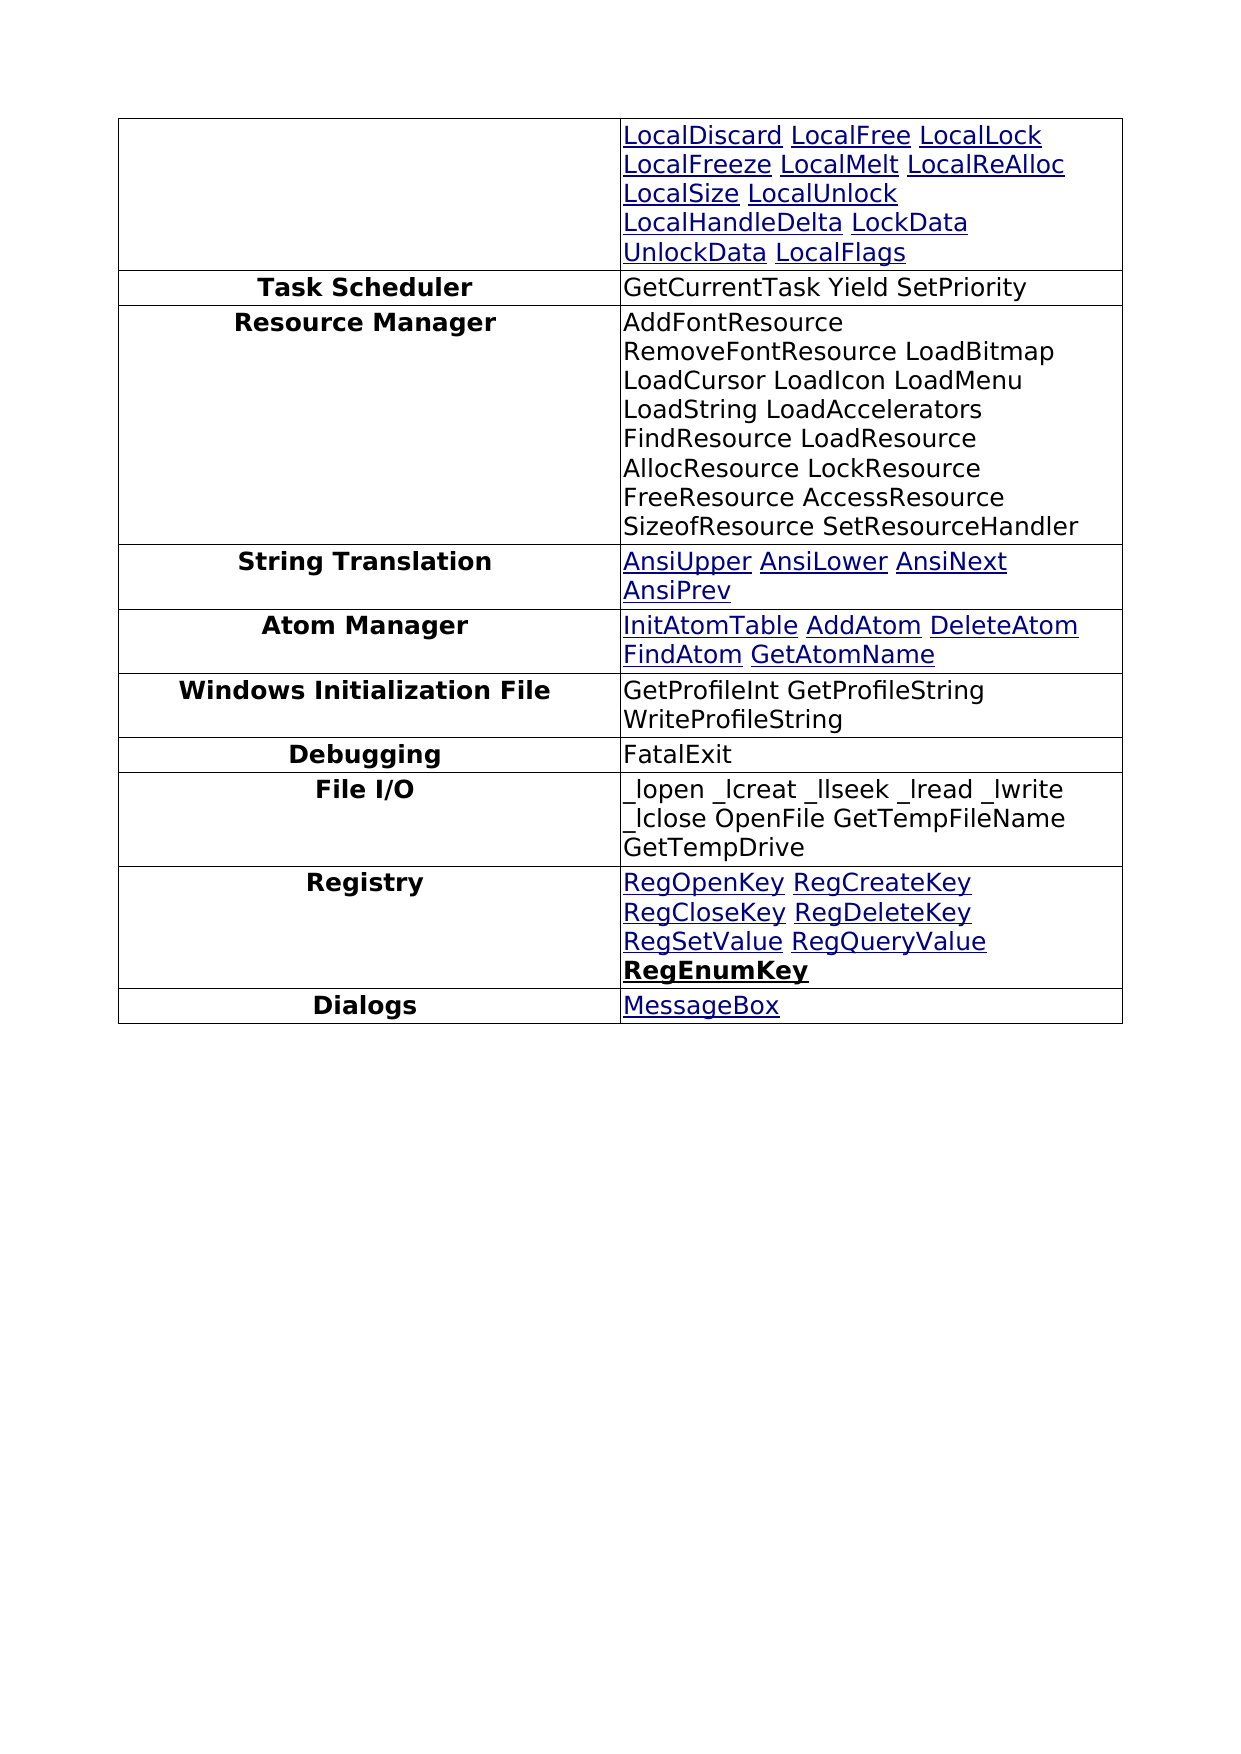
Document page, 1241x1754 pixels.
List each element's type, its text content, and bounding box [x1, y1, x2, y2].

table_cell MessageBox [621, 989, 1122, 1023]
table_cell AddFontResource RemoveFontResource LoadBitmap LoadCursor LoadIcon LoadMenu LoadString LoadAccelerators FindResource LoadResource AllocResource LockResource FreeResource AccessResource SizeofResource SetResourceHandler [621, 306, 1122, 544]
table_cell String Translation [119, 545, 620, 608]
table_cell InitAtomTable AddAtom DeleteAtom FindAtom GetAtomName [621, 610, 1122, 673]
table_cell [119, 119, 620, 270]
table_cell File I/O [119, 773, 620, 866]
table_cell Resource Manager [119, 306, 620, 544]
table_cell Debugging [119, 738, 620, 772]
table_cell AnsiUpper AnsiLower AnsiNext AnsiPrev [621, 545, 1122, 608]
table_cell GetCurrentTask Yield SetPriority [621, 271, 1122, 305]
table_cell FatalExit [621, 738, 1122, 772]
table_cell RegOpenKey RegCreateKey RegCloseKey RegDeleteKey RegSetValue RegQueryValue RegEnumKey [621, 867, 1122, 988]
table_cell _lopen _lcreat _llseek _lread _lwrite _lclose OpenFile GetTempFileName GetTempDrive [621, 773, 1122, 866]
table_cell Windows Initialization File [119, 674, 620, 737]
table_cell Task Scheduler [119, 271, 620, 305]
table_cell Atom Manager [119, 610, 620, 673]
table_cell LocalDiscard LocalFree LocalLock LocalFreeze LocalMelt LocalReAlloc LocalSize LocalUnlock LocalHandleDelta LockData UnlockData LocalFlags [621, 119, 1122, 270]
table_cell GetProfileInt GetProfileString WriteProfileString [621, 674, 1122, 737]
table_cell Registry [119, 867, 620, 988]
table_cell Dialogs [119, 989, 620, 1023]
